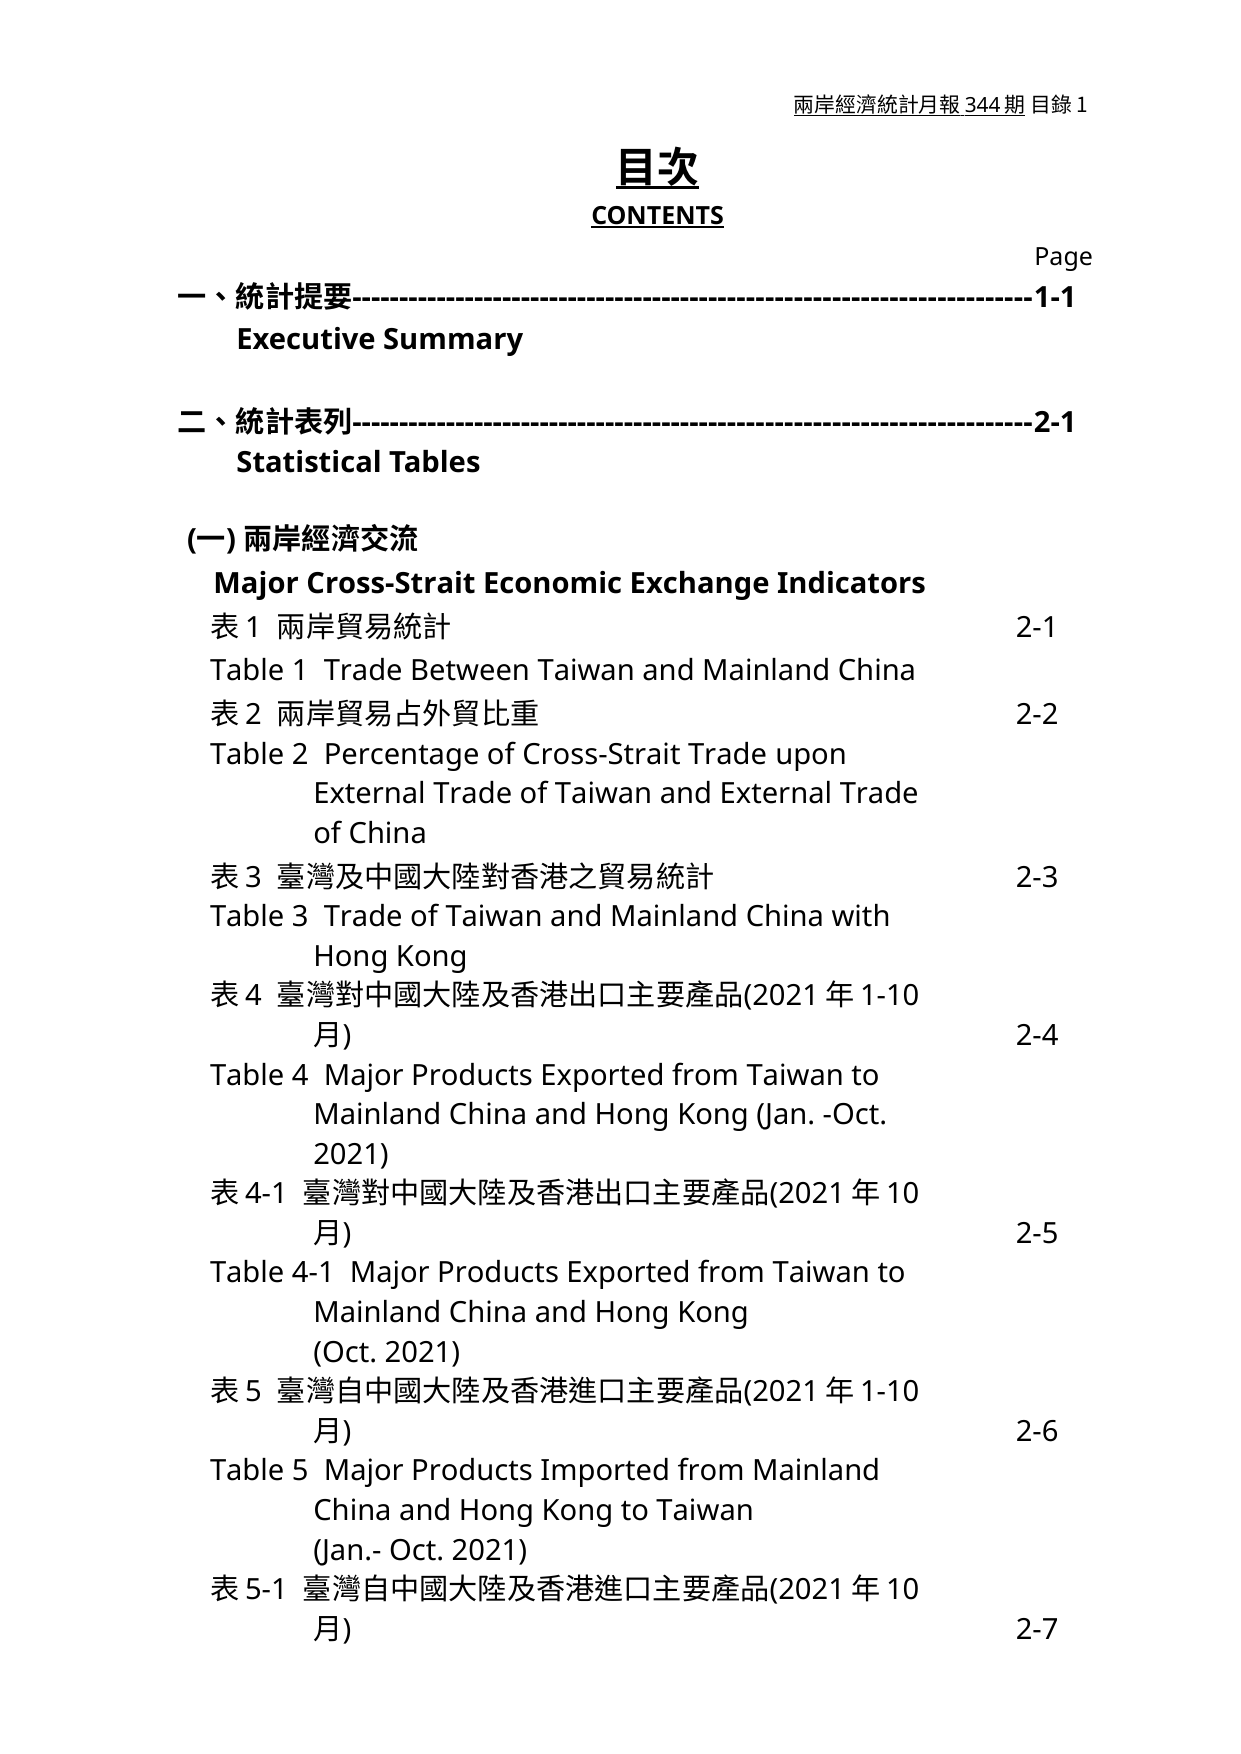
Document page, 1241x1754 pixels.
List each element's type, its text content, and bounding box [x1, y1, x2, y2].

table_cell [948, 1251, 989, 1370]
table_cell Table 4-1 Major Products Exported from Taiwan to Mainland China and Hong Kong (Oct. 2021) [180, 1251, 948, 1370]
table_header [1209, 480, 1240, 557]
table_cell [1013, 1053, 1117, 1172]
table_cell [989, 1449, 1013, 1568]
table_cell 2-3 [1013, 851, 1179, 895]
table_cell [1209, 1053, 1240, 1172]
table_cell [1179, 601, 1201, 645]
table_cell 表4-1 臺灣對中國大陸及香港出口主要產品(2021年10月) [180, 1172, 948, 1251]
table_cell [1179, 974, 1201, 1053]
table_cell [1201, 645, 1209, 689]
table_cell [1209, 689, 1240, 732]
table_cell [1179, 1251, 1201, 1370]
table_cell [1201, 851, 1209, 895]
table_cell [1209, 1172, 1240, 1251]
table_cell [1209, 895, 1240, 974]
table_cell [948, 1053, 989, 1172]
table_cell 表1 兩岸貿易統計 [180, 601, 948, 645]
table_cell 2-1 [1013, 601, 1179, 645]
table_cell [1013, 645, 1179, 689]
table_cell [948, 689, 1013, 732]
table_cell [1201, 1172, 1209, 1251]
table_cell [1179, 851, 1201, 895]
table_cell 2-5 [1013, 1172, 1179, 1251]
table_cell [1179, 895, 1201, 974]
table_cell [1201, 689, 1209, 732]
table_cell [1179, 1172, 1201, 1251]
table_cell [989, 1251, 1013, 1370]
table_cell [948, 1568, 1013, 1647]
table_cell [1201, 1053, 1209, 1172]
table_cell 2-7 [1013, 1568, 1179, 1647]
table_cell [948, 895, 1013, 974]
table_cell [1209, 1568, 1240, 1647]
table_cell [1209, 1251, 1240, 1370]
table_cell [1201, 601, 1209, 645]
table_cell 表2 兩岸貿易占外貿比重 [180, 689, 948, 732]
table_cell 表3 臺灣及中國大陸對香港之貿易統計 [180, 851, 948, 895]
table_cell [1179, 1370, 1201, 1449]
table_cell [1013, 1251, 1117, 1370]
text Executive Summary [177, 316, 1137, 357]
table_header [1201, 480, 1209, 557]
table_cell [1201, 1568, 1209, 1647]
table_header (一) 兩岸經濟交流 [180, 480, 1201, 557]
table_cell [1209, 601, 1240, 645]
table_cell 表4 臺灣對中國大陸及香港出口主要產品(2021年1-10月) [180, 974, 948, 1053]
table_cell [1179, 1449, 1201, 1568]
table_cell [948, 851, 1013, 895]
text 二、統計表列 2-1 [177, 399, 1137, 441]
table_cell [1179, 733, 1201, 851]
text 目次 [177, 149, 1137, 191]
text Statistical Tables [177, 441, 1137, 480]
table_cell [1179, 1568, 1201, 1647]
table_cell [948, 974, 1013, 1053]
table_cell [989, 1053, 1013, 1172]
table_cell [1117, 1449, 1131, 1568]
table_cell [948, 1172, 1013, 1251]
table_cell [1013, 1449, 1117, 1568]
table_cell [1201, 1251, 1209, 1370]
table_cell [1131, 733, 1179, 851]
table_cell [1209, 1370, 1240, 1449]
table_cell [948, 1449, 989, 1568]
table_cell [1201, 733, 1209, 851]
table_cell Table 5 Major Products Imported from Mainland China and Hong Kong to Taiwan (Jan.- Oct. 2021) [180, 1449, 948, 1568]
table_cell [1179, 689, 1201, 732]
table_cell [989, 733, 1013, 851]
table_cell [1131, 1053, 1179, 1172]
table_cell [1201, 1449, 1209, 1568]
table_cell Table 4 Major Products Exported from Taiwan to Mainland China and Hong Kong (Jan. -Oct. 2021) [180, 1053, 948, 1172]
text Page [177, 232, 1093, 274]
table_cell [948, 733, 989, 851]
table_cell [1013, 895, 1179, 974]
table_cell [1209, 974, 1240, 1053]
table_cell [1201, 895, 1209, 974]
table_cell [1201, 974, 1209, 1053]
table_cell [1131, 1251, 1179, 1370]
table_cell Table 3 Trade of Taiwan and Mainland China with Hong Kong [180, 895, 948, 974]
table_cell [1179, 1053, 1201, 1172]
text 一、統計提要 1-1 [177, 274, 1093, 316]
table_cell [1131, 1449, 1179, 1568]
table_cell [1179, 645, 1201, 689]
table_cell [1117, 1053, 1131, 1172]
table_cell [1209, 851, 1240, 895]
table_cell Major Cross-Strait Economic Exchange Indicators [180, 558, 1201, 601]
table_cell 表5 臺灣自中國大陸及香港進口主要產品(2021年1-10月) [180, 1370, 948, 1449]
table_cell [1201, 1370, 1209, 1449]
table_cell [1201, 558, 1209, 601]
table_cell [1117, 733, 1131, 851]
table_cell [1209, 645, 1240, 689]
table_cell [948, 1370, 1013, 1449]
table_cell [1209, 733, 1240, 851]
text CONTENTS [177, 191, 1137, 232]
table_cell 2-6 [1013, 1370, 1179, 1449]
table_cell [1209, 558, 1240, 601]
table_cell [1013, 733, 1117, 851]
table_cell 2-4 [1013, 974, 1179, 1053]
table_cell [1209, 1449, 1240, 1568]
table_cell [948, 645, 1013, 689]
table_cell Table 2 Percentage of Cross-Strait Trade upon External Trade of Taiwan and External Trade of China [180, 733, 948, 851]
table_cell [948, 601, 1013, 645]
table_cell 表5-1 臺灣自中國大陸及香港進口主要產品(2021年10月) [180, 1568, 948, 1647]
table_cell 2-2 [1013, 689, 1179, 732]
table_cell [1117, 1251, 1131, 1370]
table_cell Table 1 Trade Between Taiwan and Mainland China [180, 645, 948, 689]
